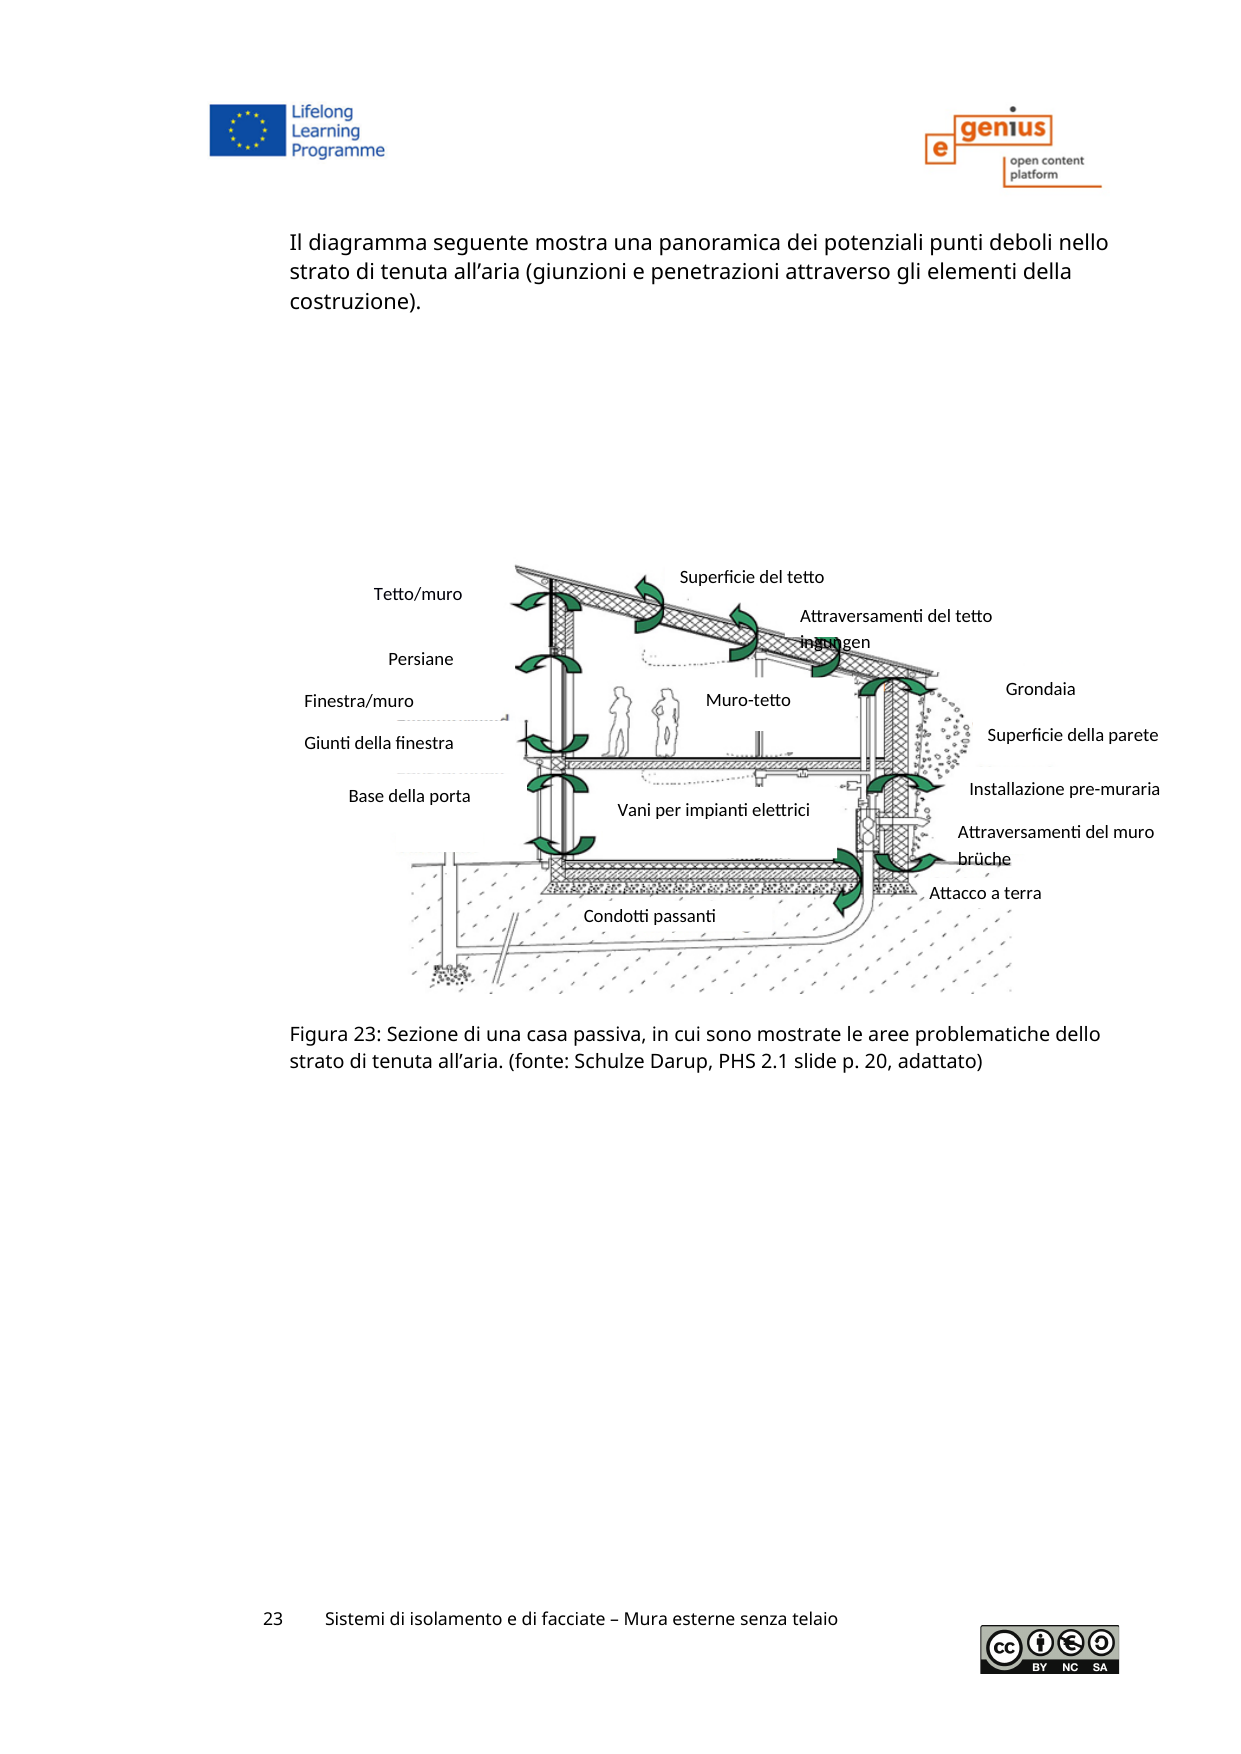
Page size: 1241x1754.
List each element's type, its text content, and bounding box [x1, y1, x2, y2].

text Figura 23: Sezione di una casa passiva, in cui sono mostrate le aree problematiche dello strato di tenuta all’aria. (fonte: Schulze Darup, PHS 2.1 slide p. 20, adattato) [983, 1020, 1119, 1074]
text Tetto/muro [374, 582, 486, 605]
text Il diagramma seguente mostra una panoramica dei potenziali punti deboli nello strato di tenuta all’aria (giunzioni e penetrazioni attraverso gli elementi della costruzione). [289, 227, 1119, 315]
